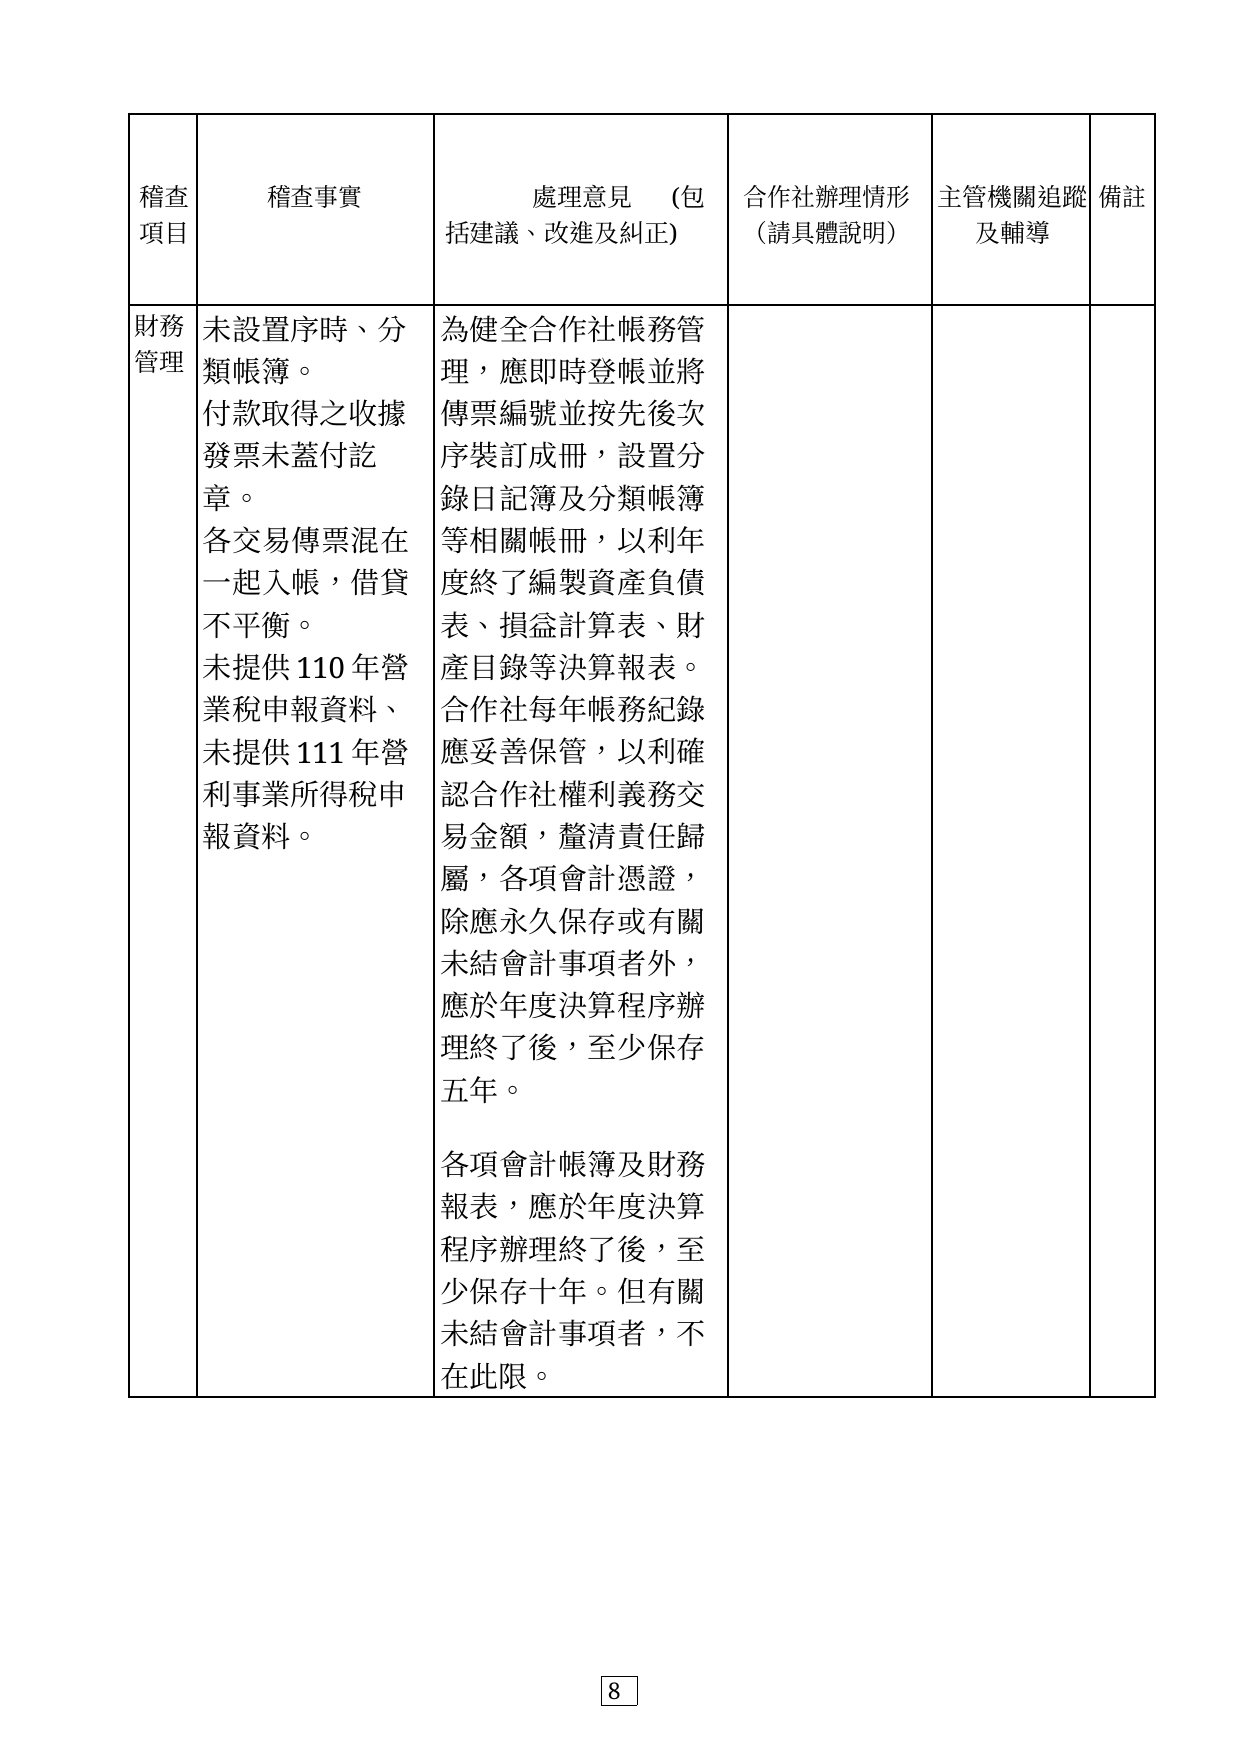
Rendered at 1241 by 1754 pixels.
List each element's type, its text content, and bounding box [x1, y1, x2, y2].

table_cell 未設置序時、分類帳簿。 付款取得之收據發票未蓋付訖 章。 各交易傳票混在一起入帳，借貸不平衡。 未提供110年營業稅申報資料、未提供111年營利事業所得稅申報資料。 [198, 306, 433, 1396]
table_header 稽查項目 [130, 115, 196, 304]
table_cell [729, 306, 931, 1396]
table_header 稽查事實 [198, 115, 433, 304]
table_header 處理意見 (包括建議、改進及糾正) [435, 115, 727, 304]
table_header 合作社辦理情形 （請具體說明） [729, 115, 931, 304]
table_header 主管機關追蹤及輔導 [933, 115, 1089, 304]
table_cell 財務管理 [130, 306, 196, 1396]
table_cell 為健全合作社帳務管理，應即時登帳並將傳票編號並按先後次序裝訂成冊，設置分錄日記簿及分類帳簿等相關帳冊，以利年度終了編製資產負債表、損益計算表、財產目錄等決算報表。合作社每年帳務紀錄應妥善保管，以利確認合作社權利義務交易金額，釐清責任歸屬，各項會計憑證， 除應永久保存或有關未結會計事項者外， 應於年度決算程序辦理終了後，至少保存五年。 各項會計帳簿及財務報表，應於年度決算程序辦理終了後，至少保存十年。但有關未結會計事項者，不在此限。 [435, 306, 727, 1396]
table_header 備註 [1091, 115, 1154, 304]
table_cell [933, 306, 1089, 1396]
table_cell [1091, 306, 1154, 1396]
